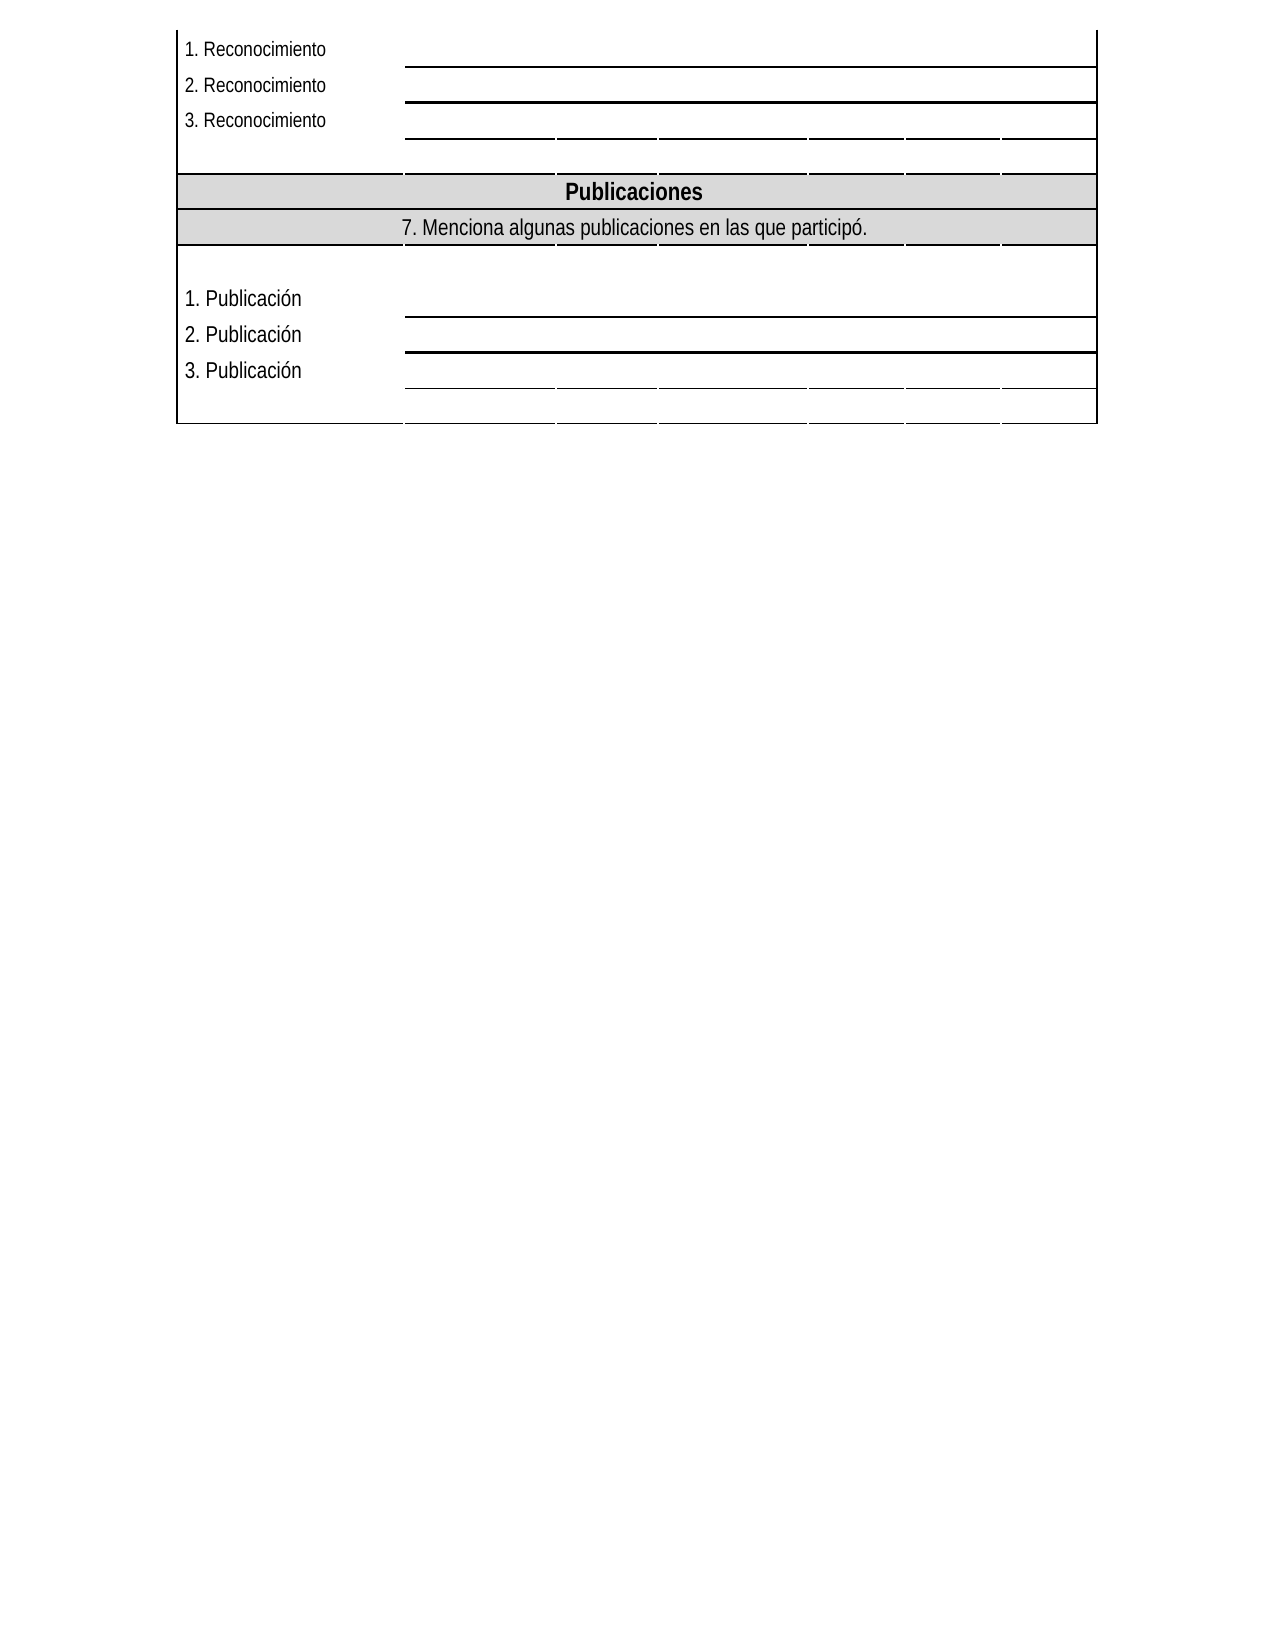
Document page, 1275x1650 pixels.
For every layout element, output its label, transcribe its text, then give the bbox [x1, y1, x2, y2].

table_cell [1002, 140, 1096, 173]
table_cell [178, 388, 403, 423]
table_cell [178, 138, 403, 173]
table_cell 1. Reconocimiento [178, 32, 403, 66]
table_cell [405, 246, 555, 279]
table_cell 2. Reconocimiento [178, 66, 403, 101]
table_cell 2. Publicación [178, 316, 403, 351]
table_cell [659, 389, 807, 423]
table_cell [1002, 389, 1096, 423]
table_cell Publicaciones [178, 175, 1096, 208]
table_cell [1002, 246, 1096, 279]
table_cell 1. Publicación [178, 282, 403, 316]
table_cell 3. Publicación [178, 351, 403, 387]
table_cell 7. Menciona algunas publicaciones en las que participó. [178, 210, 1096, 244]
table_cell [405, 389, 555, 423]
table_cell [906, 140, 1000, 173]
table_cell [809, 246, 904, 279]
table_cell [906, 246, 1000, 279]
table_cell [557, 389, 657, 423]
table_cell [405, 282, 1096, 316]
table_cell [405, 68, 1096, 101]
table_cell [405, 354, 1096, 387]
table_cell [659, 246, 807, 279]
table_cell [557, 246, 657, 279]
table_cell [405, 318, 1096, 351]
table_cell [659, 140, 807, 173]
table_cell [405, 104, 1096, 137]
table_cell [178, 246, 403, 279]
table_cell [809, 140, 904, 173]
table_cell [809, 389, 904, 423]
table_cell [557, 140, 657, 173]
table_cell 3. Reconocimiento [178, 101, 403, 137]
table_cell [906, 389, 1000, 423]
table_cell [405, 32, 1096, 66]
table_cell [405, 140, 555, 173]
